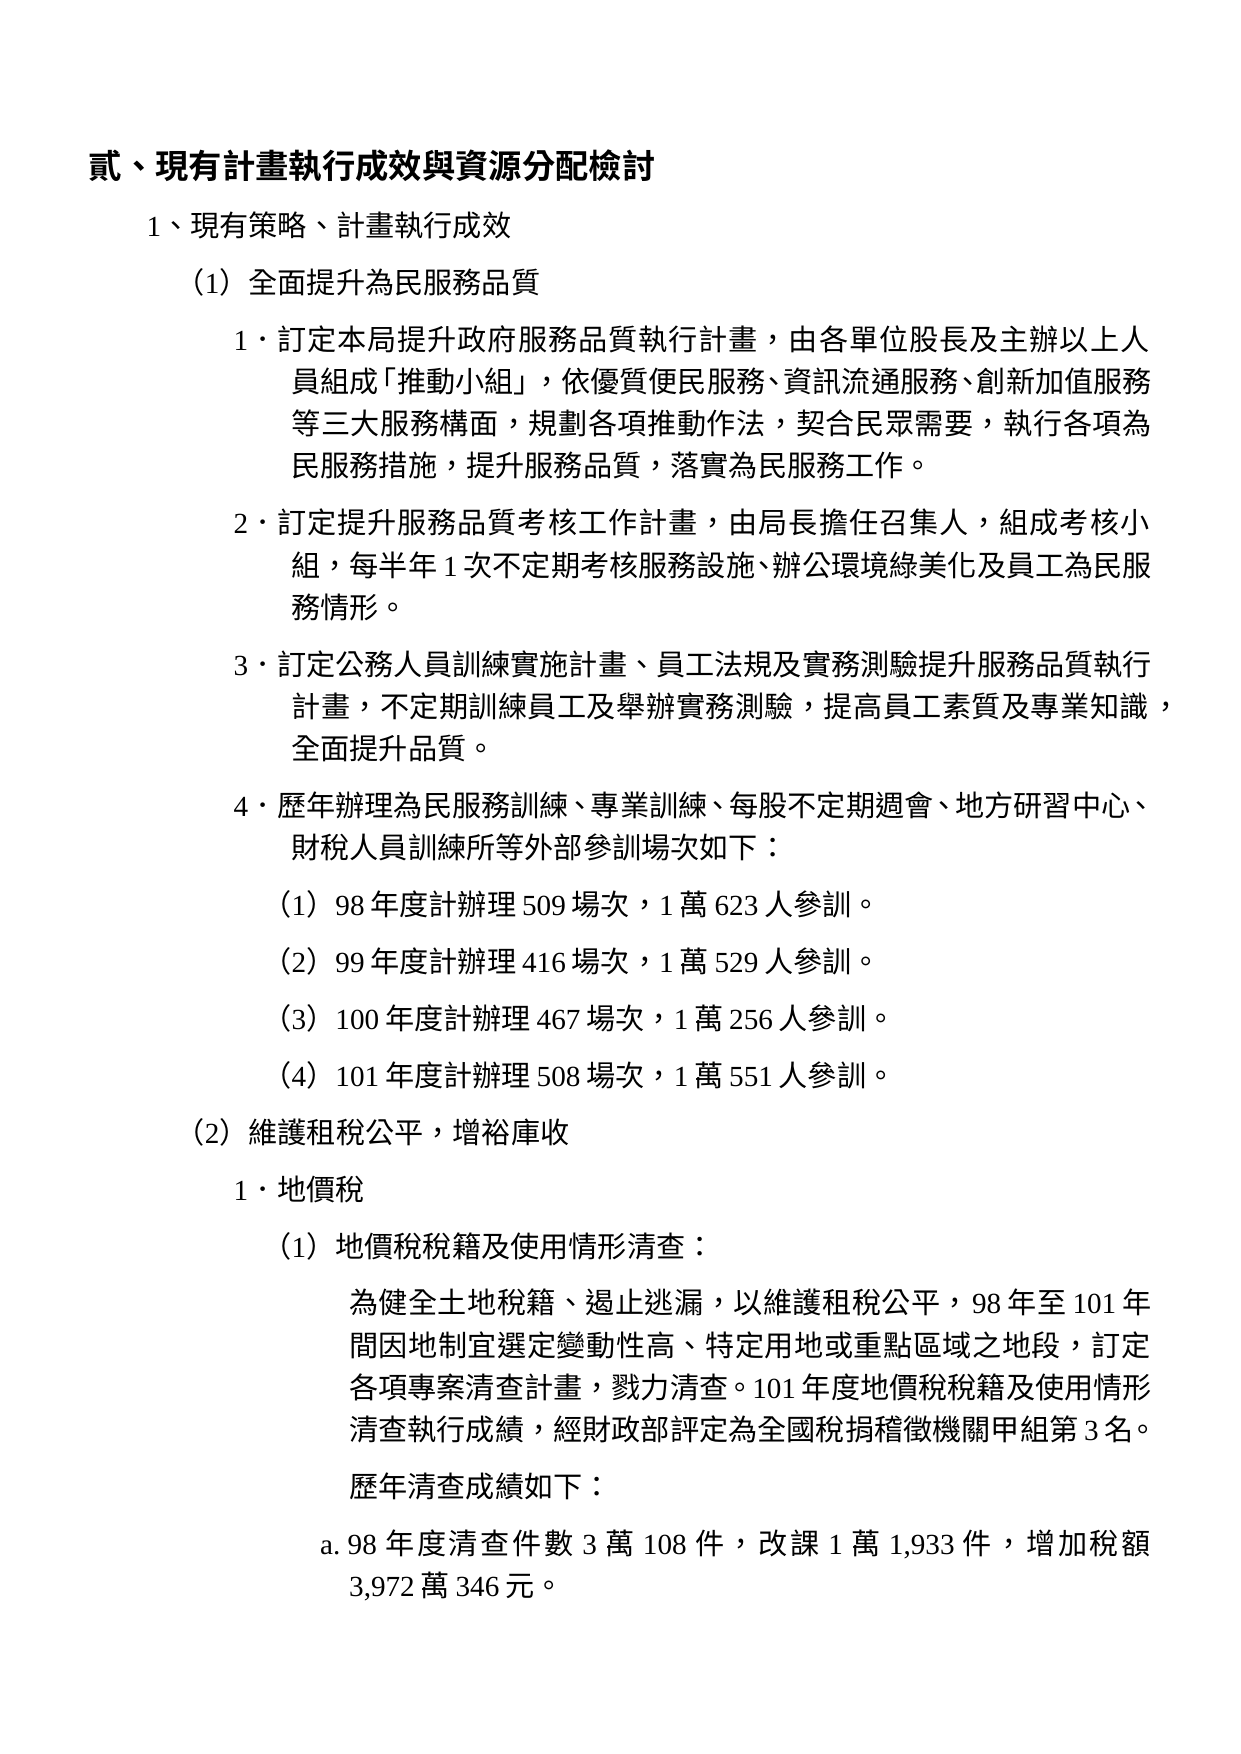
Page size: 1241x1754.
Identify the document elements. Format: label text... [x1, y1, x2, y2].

list 歷年辦理為民服務訓練、專業訓練、每股不定期週會、地方研習中心、財稅人員訓練所等外部參訓場次如下： [233, 783, 1152, 867]
list 98年度計辦理509場次，1萬623人參訓。 [262, 882, 1152, 924]
text 貳、現有計畫執行成效與資源分配檢討 [88, 139, 1152, 188]
list 101年度計辦理508場次，1萬551人參訓。 [262, 1052, 1152, 1095]
list 維護租稅公平，增裕庫收 [175, 1109, 1152, 1152]
list 訂定提升服務品質考核工作計畫，由局長擔任召集人，組成考核小組，每半年1次不定期考核服務設施、辦公環境綠美化及員工為民服務情形。 [233, 500, 1152, 627]
list 現有策略、計畫執行成效 [146, 202, 1152, 244]
list 98年度清查件數3萬108件，改課1萬1,933件，增加稅額3,972萬346元。 [320, 1521, 1152, 1605]
text 為健全土地稅籍、遏止逃漏，以維護租稅公平，98年至101年間因地制宜選定變動性高、特定用地或重點區域之地段，訂定各項專案清查計畫，戮力清查。101年度地價稅稅籍及使用情形清查執行成績，經財政部評定為全國稅捐稽徵機關甲組第3名。 [349, 1280, 1152, 1449]
list 訂定公務人員訓練實施計畫、員工法規及實務測驗提升服務品質執行計畫，不定期訓練員工及舉辦實務測驗，提高員工素質及專業知識，全面提升品質。 [233, 641, 1152, 768]
list 99年度計辦理416場次，1萬529人參訓。 [262, 939, 1152, 981]
list 地價稅 [233, 1166, 1152, 1208]
list 訂定本局提升政府服務品質執行計畫，由各單位股長及主辦以上人員組成「推動小組」，依優質便民服務、資訊流通服務、創新加值服務等三大服務構面，規劃各項推動作法，契合民眾需要，執行各項為民服務措施，提升服務品質，落實為民服務工作。 [233, 316, 1152, 485]
list 地價稅稅籍及使用情形清查： [262, 1223, 1152, 1265]
list 100年度計辦理467場次，1萬256人參訓。 [262, 996, 1152, 1038]
list 全面提升為民服務品質 [175, 259, 1152, 301]
text 歷年清查成績如下： [349, 1464, 1152, 1506]
